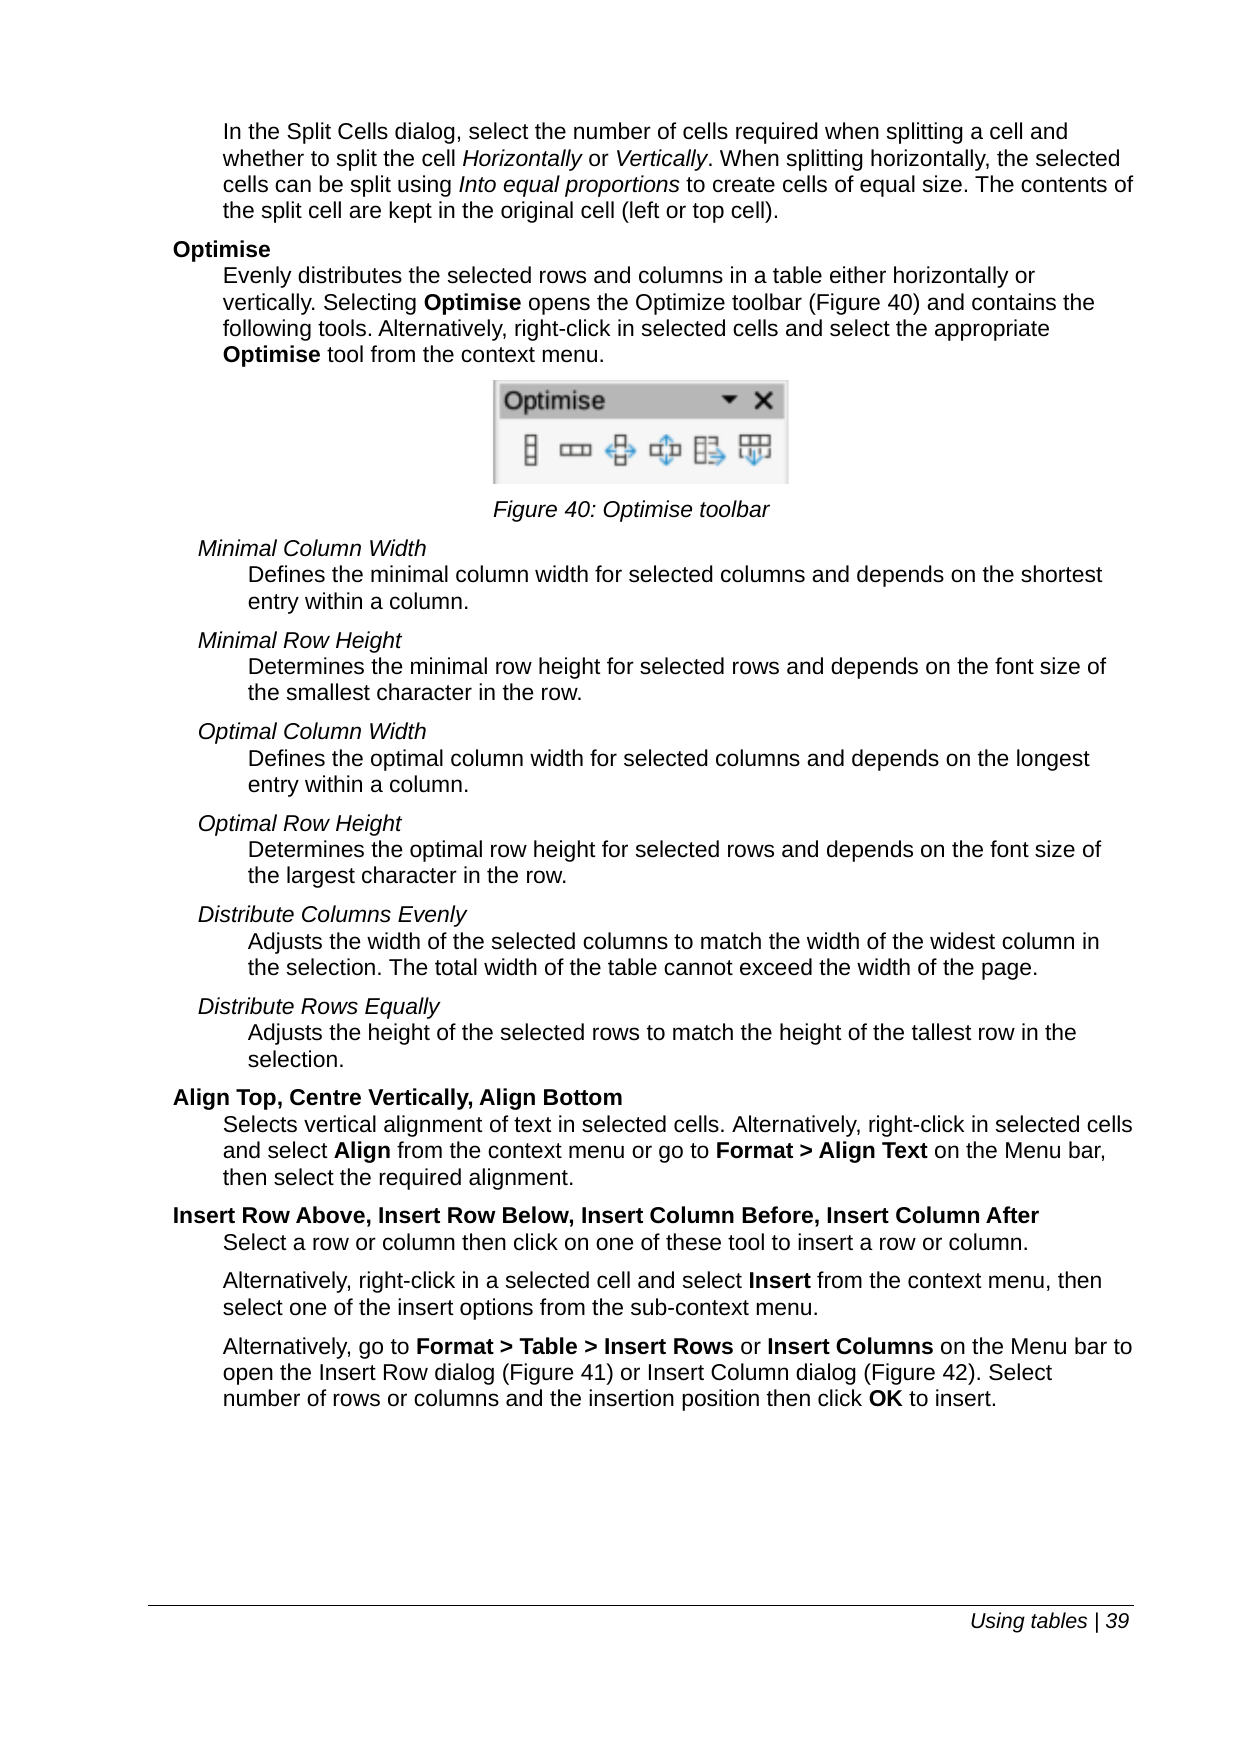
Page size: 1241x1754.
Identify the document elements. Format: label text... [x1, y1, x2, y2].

text Minimal Column Width [198, 535, 1134, 561]
text Adjusts the width of the selected columns to match the width of the widest column in the selection. The total width of the table cannot exceed the width of the page. [248, 928, 1134, 980]
text Selects vertical alignment of text in selected cells. Alternatively, right-click in selected cells and select Align from the context menu or go to Format > Align Text on the Menu bar, then select the required alignment. [223, 1111, 1134, 1190]
text Align Top, Centre Vertically, Align Bottom [173, 1084, 1134, 1111]
text In the Split Cells dialog, select the number of cells required when splitting a cell and whether to split the cell Horizontally or Vertically. When splitting horizontally, the selected cells can be split using Into equal proportions to create cells of equal size. The contents of the split cell are kept in the original cell (left or top cell). [223, 118, 1134, 223]
text Select a row or column then click on one of these tool to insert a row or column. [223, 1229, 1134, 1255]
text Optimal Row Height [198, 810, 1134, 836]
text Evenly distributes the selected rows and columns in a table either horizontally or vertically. Selecting Optimise opens the Optimize toolbar (Figure 40) and contains the following tools. Alternatively, right-click in selected cells and select the appropriate Optimise tool from the context menu. [223, 262, 1134, 368]
text Alternatively, right-click in a selected cell and select Insert from the context menu, then select one of the insert options from the sub-context menu. [223, 1267, 1134, 1320]
text Insert Row Above, Insert Row Below, Insert Column Before, Insert Column After [173, 1202, 1134, 1229]
text Distribute Columns Evenly [198, 901, 1134, 928]
text Determines the minimal row height for selected rows and depends on the font size of the smallest character in the row. [248, 653, 1134, 706]
text Alternatively, go to Format > Table > Insert Rows or Insert Columns on the Menu bar to open the Insert Row dialog (Figure 41) or Insert Column dialog (Figure 42). Select number of rows or columns and the insertion position then click OK to insert. [223, 1333, 1134, 1412]
text Optimal Column Width [198, 718, 1134, 744]
text Defines the optimal column width for selected columns and depends on the longest entry within a column. [248, 744, 1134, 797]
text Optimise [173, 236, 1134, 262]
text Adjusts the height of the selected rows to match the height of the tallest row in the selection. [248, 1019, 1134, 1072]
text Minimal Row Height [198, 627, 1134, 653]
text Determines the optimal row height for selected rows and depends on the font size of the largest character in the row. [248, 836, 1134, 889]
picture [492, 380, 789, 484]
text Defines the minimal column width for selected columns and depends on the shortest entry within a column. [248, 561, 1134, 614]
text Distribute Rows Equally [198, 993, 1134, 1019]
text Figure 40: Optimise toolbar [493, 496, 789, 522]
